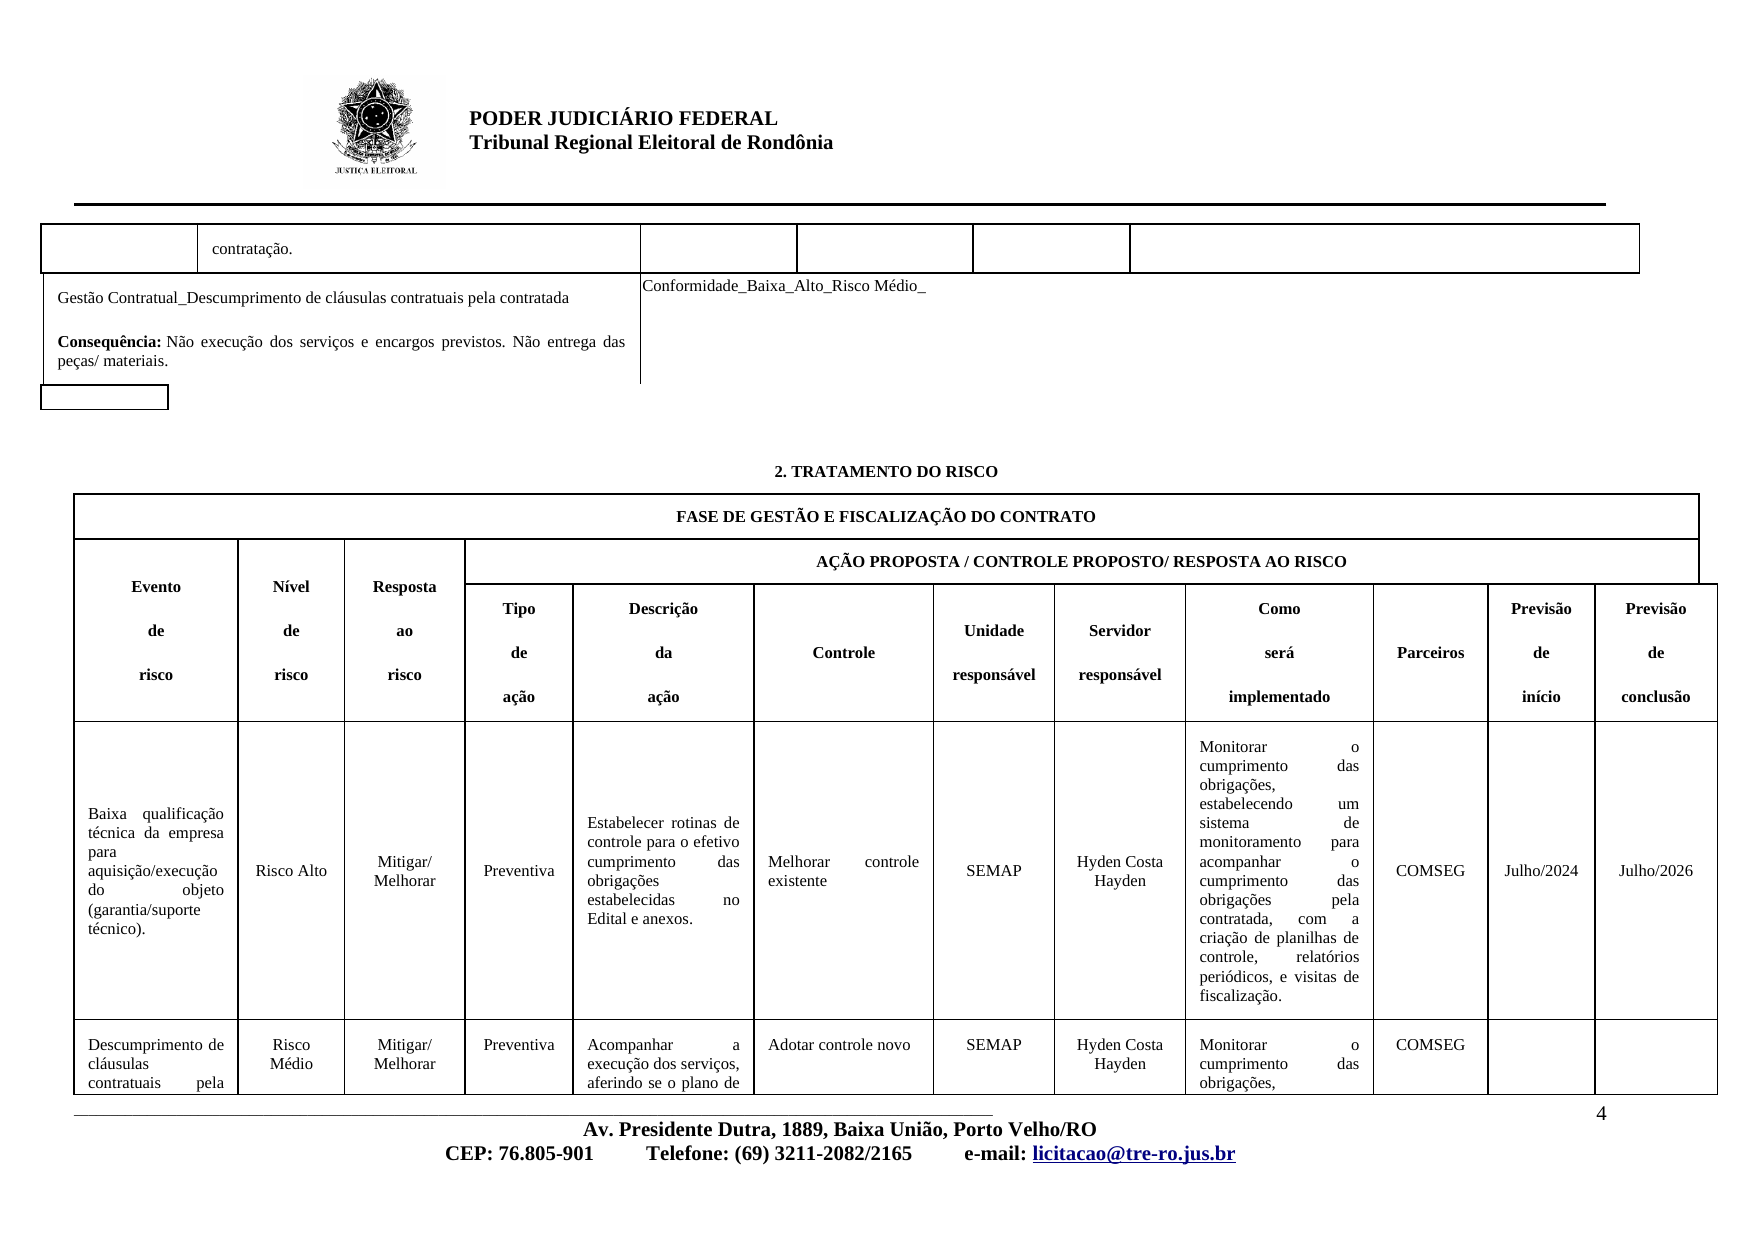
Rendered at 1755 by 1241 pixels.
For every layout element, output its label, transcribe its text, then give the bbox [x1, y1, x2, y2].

table_cell SEMAP [934, 722, 1054, 1019]
table_cell [1130, 274, 1639, 384]
table_cell [640, 384, 797, 408]
table_cell [974, 225, 1129, 272]
table_cell Estabelecer rotinas de controle para o efetivo cumprimento das obrigações estabelecidas no Edital e anexos. [574, 722, 753, 1019]
table_cell Nível de risco [239, 540, 344, 721]
table_cell Melhorar controle existente [755, 722, 933, 1019]
table_cell Julho/2024 [1489, 722, 1594, 1019]
table_cell COMSEG [1374, 1020, 1487, 1094]
table_cell FASE DE GESTÃO E FISCALIZAÇÃO DO CONTRATO [75, 495, 1698, 538]
table_cell [1489, 1020, 1594, 1094]
table_header [1699, 450, 1717, 493]
table_cell Controle [755, 585, 933, 721]
table_cell Baixa qualificação técnica da empresa para aquisição/execução do objeto (garantia/suporte técnico). [75, 722, 237, 1019]
table_cell Monitorar o cumprimento das obrigações, estabelecendo um sistema de monitoramento para acompanhar o cumprimento das obrigações pela contratada, com a criação de planilhas de controle, relatórios periódicos, e visitas de fiscalização. [1186, 722, 1373, 1019]
table_cell Mitigar/ Melhorar [345, 1020, 464, 1094]
table_cell [973, 384, 1130, 408]
table_cell Mitigar/ Melhorar [345, 722, 464, 1019]
table_cell SEMAP [934, 1020, 1054, 1094]
table_cell Hyden Costa Hayden [1055, 722, 1185, 1019]
table_cell Descumprimento de cláusulas contratuais pela [75, 1020, 237, 1094]
table_cell Gestão Contratual_Descumprimento de cláusulas contratuais pela contratada Consequência: Não execução dos serviços e encargos previstos. Não entrega das peças/ materiais. [44, 274, 640, 384]
table_cell Parceiros [1374, 585, 1487, 721]
table_cell COMSEG [1374, 722, 1487, 1019]
table_cell contratação. [198, 225, 640, 272]
table_cell Resposta ao risco [345, 540, 464, 721]
table_cell Conformidade_Baixa_Alto_Risco Médio_ [641, 274, 1130, 384]
table_cell Como será implementado [1186, 585, 1373, 721]
table_cell Evento de risco [75, 540, 237, 721]
table_cell Previsão de conclusão [1596, 585, 1717, 721]
table_cell Hyden Costa Hayden [1055, 1020, 1185, 1094]
table_header 2. TRATAMENTO DO RISCO [74, 450, 1699, 493]
table_cell Adotar controle novo [755, 1020, 933, 1094]
table_cell Tipo de ação [466, 585, 572, 721]
table_cell Acompanhar a execução dos serviços, aferindo se o plano de [574, 1020, 753, 1094]
table_cell [42, 225, 197, 272]
table_cell Risco Médio [239, 1020, 344, 1094]
table_cell [1130, 384, 1639, 408]
table_cell [169, 384, 198, 408]
table_cell [1700, 493, 1717, 538]
table_cell [641, 225, 796, 272]
table_cell [1700, 538, 1717, 583]
table_cell Unidade responsável [934, 585, 1054, 721]
table_cell [798, 225, 972, 272]
table_cell Julho/2026 [1596, 722, 1717, 1019]
table_cell [1131, 225, 1639, 272]
table_cell Preventiva [466, 1020, 572, 1094]
table_cell [1596, 1020, 1717, 1094]
table_cell AÇÃO PROPOSTA / CONTROLE PROPOSTO/ RESPOSTA AO RISCO [466, 540, 1698, 583]
table_cell Servidor responsável [1055, 585, 1185, 721]
table_cell [797, 384, 973, 408]
table_cell Monitorar o cumprimento das obrigações, [1186, 1020, 1373, 1094]
table_cell Previsão de início [1489, 585, 1594, 721]
table_cell Preventiva [466, 722, 572, 1019]
table_cell Descrição da ação [574, 585, 753, 721]
table_cell [42, 386, 167, 408]
table_cell [198, 384, 640, 408]
table_cell Risco Alto [239, 722, 344, 1019]
